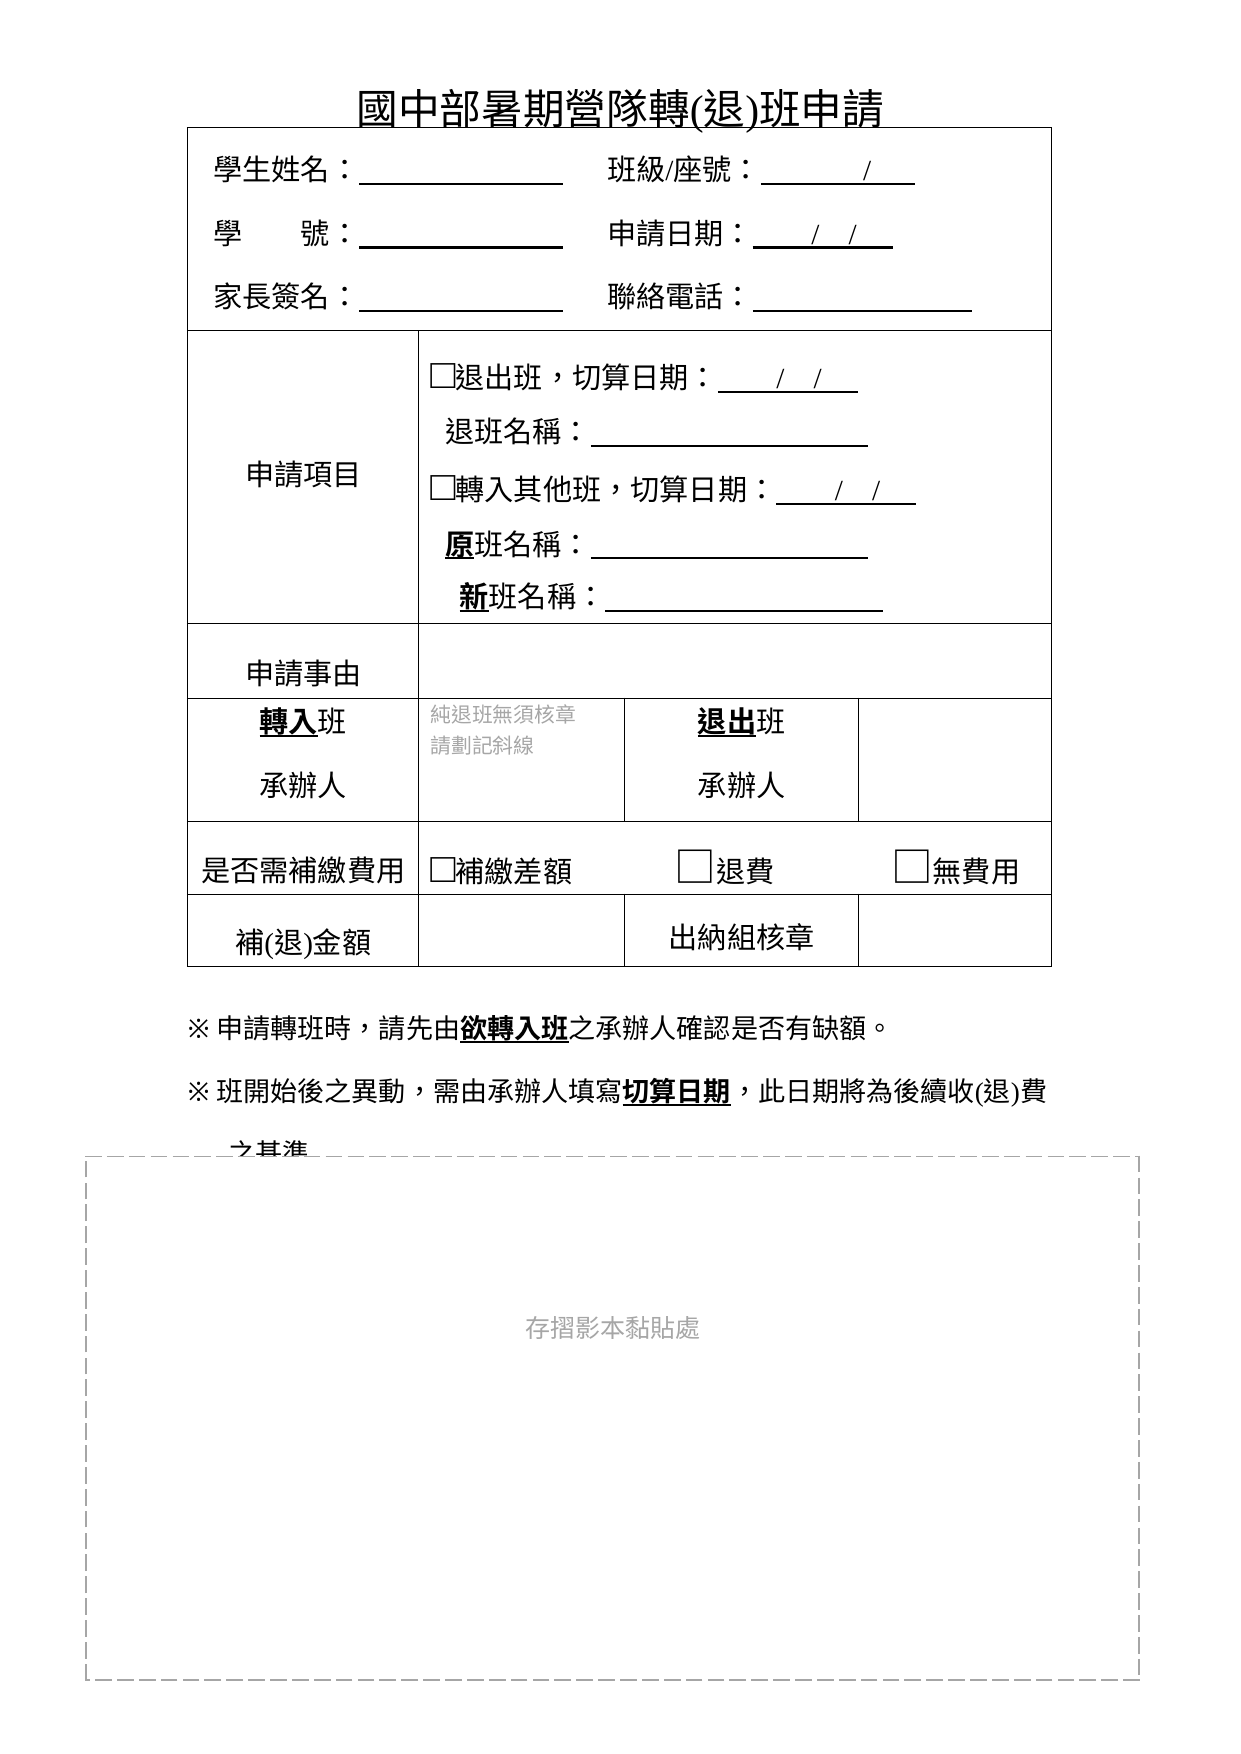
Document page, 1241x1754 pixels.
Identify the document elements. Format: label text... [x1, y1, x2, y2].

table_cell 申請項目 [188, 331, 418, 623]
table_cell 是否需補繳費用 [188, 822, 418, 893]
table_cell [859, 699, 1051, 821]
text ※ 申請轉班時，請先由欲轉入班之承辦人確認是否有缺額。 [187, 986, 1053, 1048]
table_cell 轉入班 承辦人 [188, 699, 418, 821]
table_cell 退出班 承辦人 [625, 699, 858, 821]
table_cell [859, 895, 1051, 966]
table_cell 補(退)金額 [188, 895, 418, 966]
table_cell [419, 895, 624, 966]
table_cell [419, 624, 1051, 698]
table_header 學生姓名： 班級/座號： / 學 號： 申請日期： / / 家長簽名： 聯絡電話： [188, 128, 1051, 330]
text ※ 班開始後之異動，需由承辦人填寫切算日期，此日期將為後續收(退)費之基準 [85, 1048, 1140, 1681]
table_cell 出納組核章 [625, 895, 858, 966]
table_cell □退出班，切算日期： / / 退班名稱： □轉入其他班，切算日期： / / 原班名稱： 新班名稱： [419, 331, 1051, 623]
text 存摺影本黏貼處 [102, 1308, 1123, 1345]
table_cell 申請事由 [188, 624, 418, 698]
table_cell 純退班無須核章 請劃記斜線 [419, 699, 624, 821]
table_cell □補繳差額 □退費 □無費用 [419, 822, 1051, 893]
text 國中部暑期營隊轉(退)班申請 [187, 64, 1053, 127]
